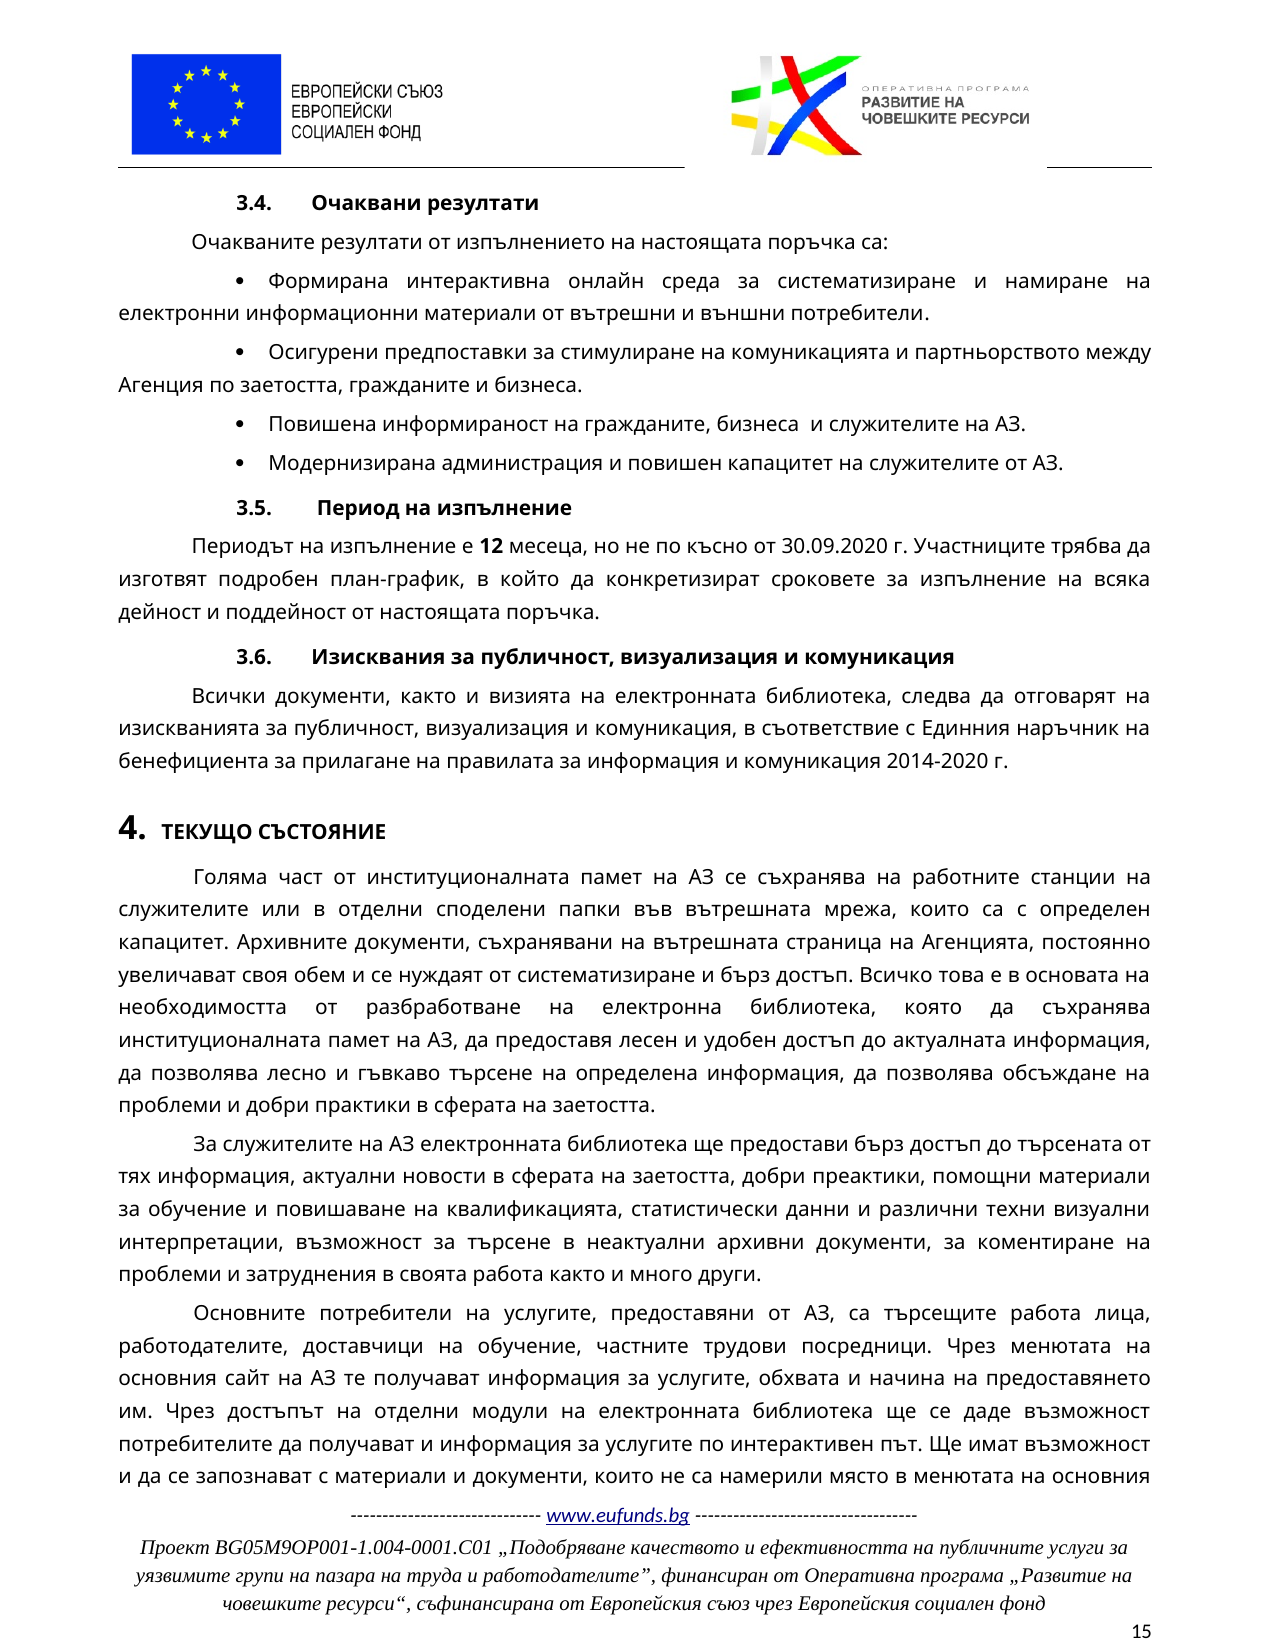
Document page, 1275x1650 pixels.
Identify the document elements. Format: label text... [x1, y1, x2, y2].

list Повишена информираност на гражданите, бизнеса и служителите на АЗ. [118, 409, 1152, 437]
text Периодът на изпълнение е 12 месеца, но не по късно от 30.09.2020 г. Участниците трябва да изготвят подробен план-график, в който да конкретизират сроковете за изпълнение на всяка дейност и поддейност от настоящата поръчка. [118, 532, 1152, 625]
subtitle Период на изпълнение [236, 493, 1152, 521]
text За служителите на АЗ електронната библиотека ще предостави бърз достъп до търсената от тях информация, актуални новости в сферата на заетостта, добри преактики, помощни материали за обучение и повишаване на квалификацията, статистически данни и различни техни визуални интерпретации, възможност за търсене в неактуални архивни документи, за коментиране на проблеми и затруднения в своята работа както и много други. [118, 1129, 1152, 1288]
list Осигурени предпоставки за стимулиране на комуникацията и партньорството между Агенция по заетостта, гражданите и бизнеса. [118, 337, 1152, 398]
text Очакваните резултати от изпълнението на настоящата поръчка са: [118, 227, 1152, 255]
list Формирана интерактивна онлайн среда за систематизиране и намиране на електронни информационни материали от вътрешни и външни потребители. [118, 266, 1152, 327]
subtitle Очаквани резултати [236, 188, 1152, 217]
text Основните потребители на услугите, предоставяни от АЗ, са търсещите работа лица, работодателите, доставчици на обучение, частните трудови посредници. Чрез менютата на основния сайт на АЗ те получават информация за услугите, обхвата и начина на предоставянето им. Чрез достъпът на отделни модули на електронната библиотека ще се даде възможност потребителите да получават и информация за услугите по интерактивен път. Ще имат възможност и да се запознават с материали и документи, които не са намерили място в менютата на основния [118, 1298, 1152, 1490]
list Модернизирана администрация и повишен капацитет на служителите от АЗ. [118, 448, 1152, 476]
text Голяма част от институционалната памет на АЗ се съхранява на работните станции на служителите или в отделни споделени папки във вътрешната мрежа, които са с определен капацитет. Архивните документи, съхранявани на вътрешната страница на Агенцията, постоянно увеличават своя обем и се нуждаят от систематизиране и бърз достъп. Всичко това е в основата на необходимостта от разбработване на електронна библиотека, която да съхранява институционалната памет на АЗ, да предоставя лесен и удобен достъп до актуалната информация, да позволява лесно и гъвкаво търсене на определена информация, да позволява обсъждане на проблеми и добри практики в сферата на заетостта. [118, 862, 1152, 1119]
subtitle Изисквания за публичност, визуализация и комуникация [236, 642, 1152, 670]
subtitle ТЕКУЩО СЪСТОЯНИЕ [118, 803, 1152, 849]
text Всички документи, както и визията на електронната библиотека, следва да отговарят на изискванията за публичност, визуализация и комуникация, в съответствие с Единния наръчник на бенефициента за прилагане на правилата за информация и комуникация 2014-2020 г. [118, 681, 1152, 774]
